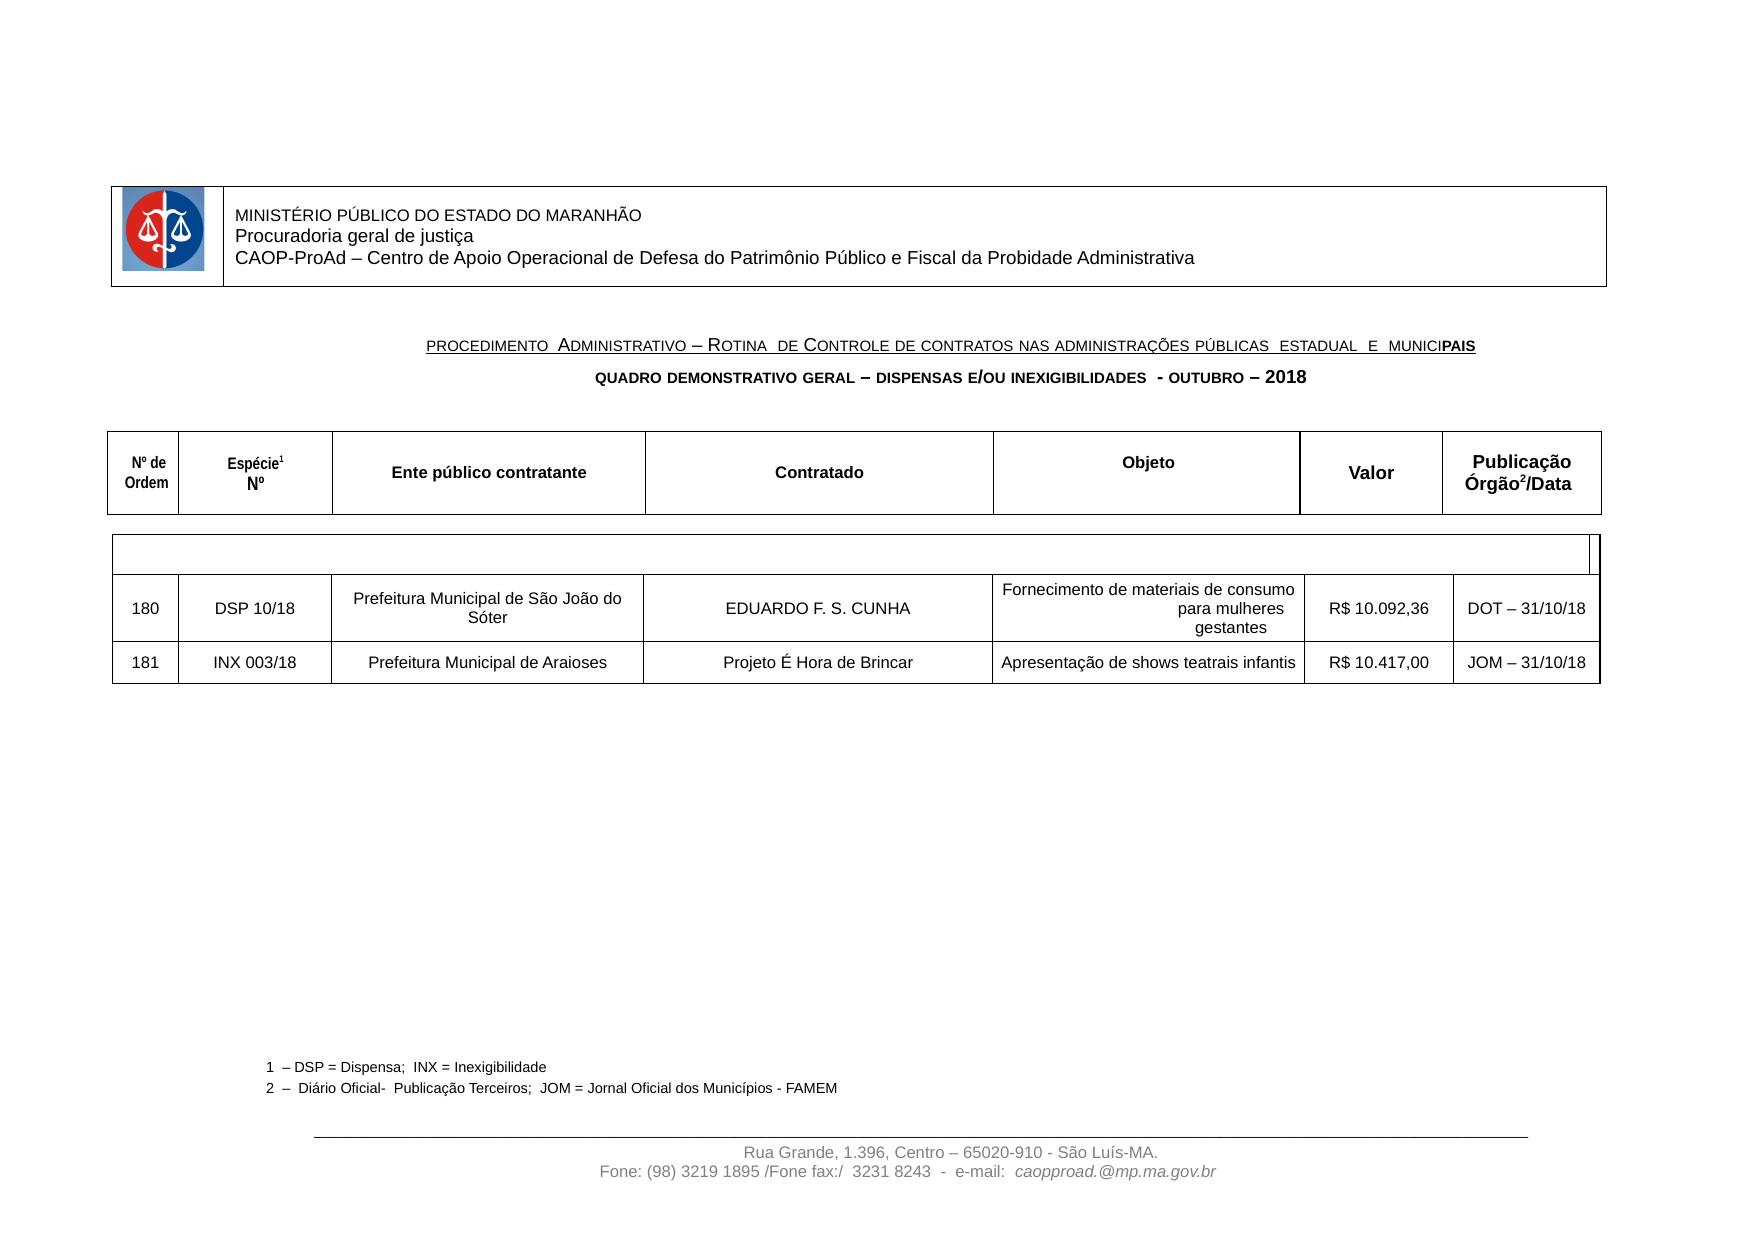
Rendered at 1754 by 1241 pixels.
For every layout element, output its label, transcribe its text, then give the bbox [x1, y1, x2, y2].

table_cell DSP 10/18 [179, 575, 331, 641]
table_cell EDUARDO F. S. CUNHA [644, 575, 992, 641]
table_cell Prefeitura Municipal de São João do Sóter [332, 575, 643, 641]
table_cell DOT – 31/10/18 [1454, 575, 1599, 641]
table_cell 180 [113, 575, 178, 641]
table_cell JOM – 31/10/18 [1454, 642, 1599, 683]
table_cell Apresentação de shows teatrais infantis [993, 642, 1304, 683]
table_cell INX 003/18 [179, 642, 331, 683]
table_cell R$ 10.092,36 [1305, 575, 1453, 641]
table_cell Projeto É Hora de Brincar [644, 642, 992, 683]
table_cell Fornecimento de materiais de consumo para mulheres gestantes [993, 575, 1304, 641]
table_cell Prefeitura Municipal de Araioses [332, 642, 643, 683]
picture [122, 187, 205, 271]
table_cell R$ 10.417,00 [1305, 642, 1453, 683]
table_header [1590, 535, 1599, 574]
table_header [113, 535, 1589, 574]
table_cell 181 [113, 642, 178, 683]
